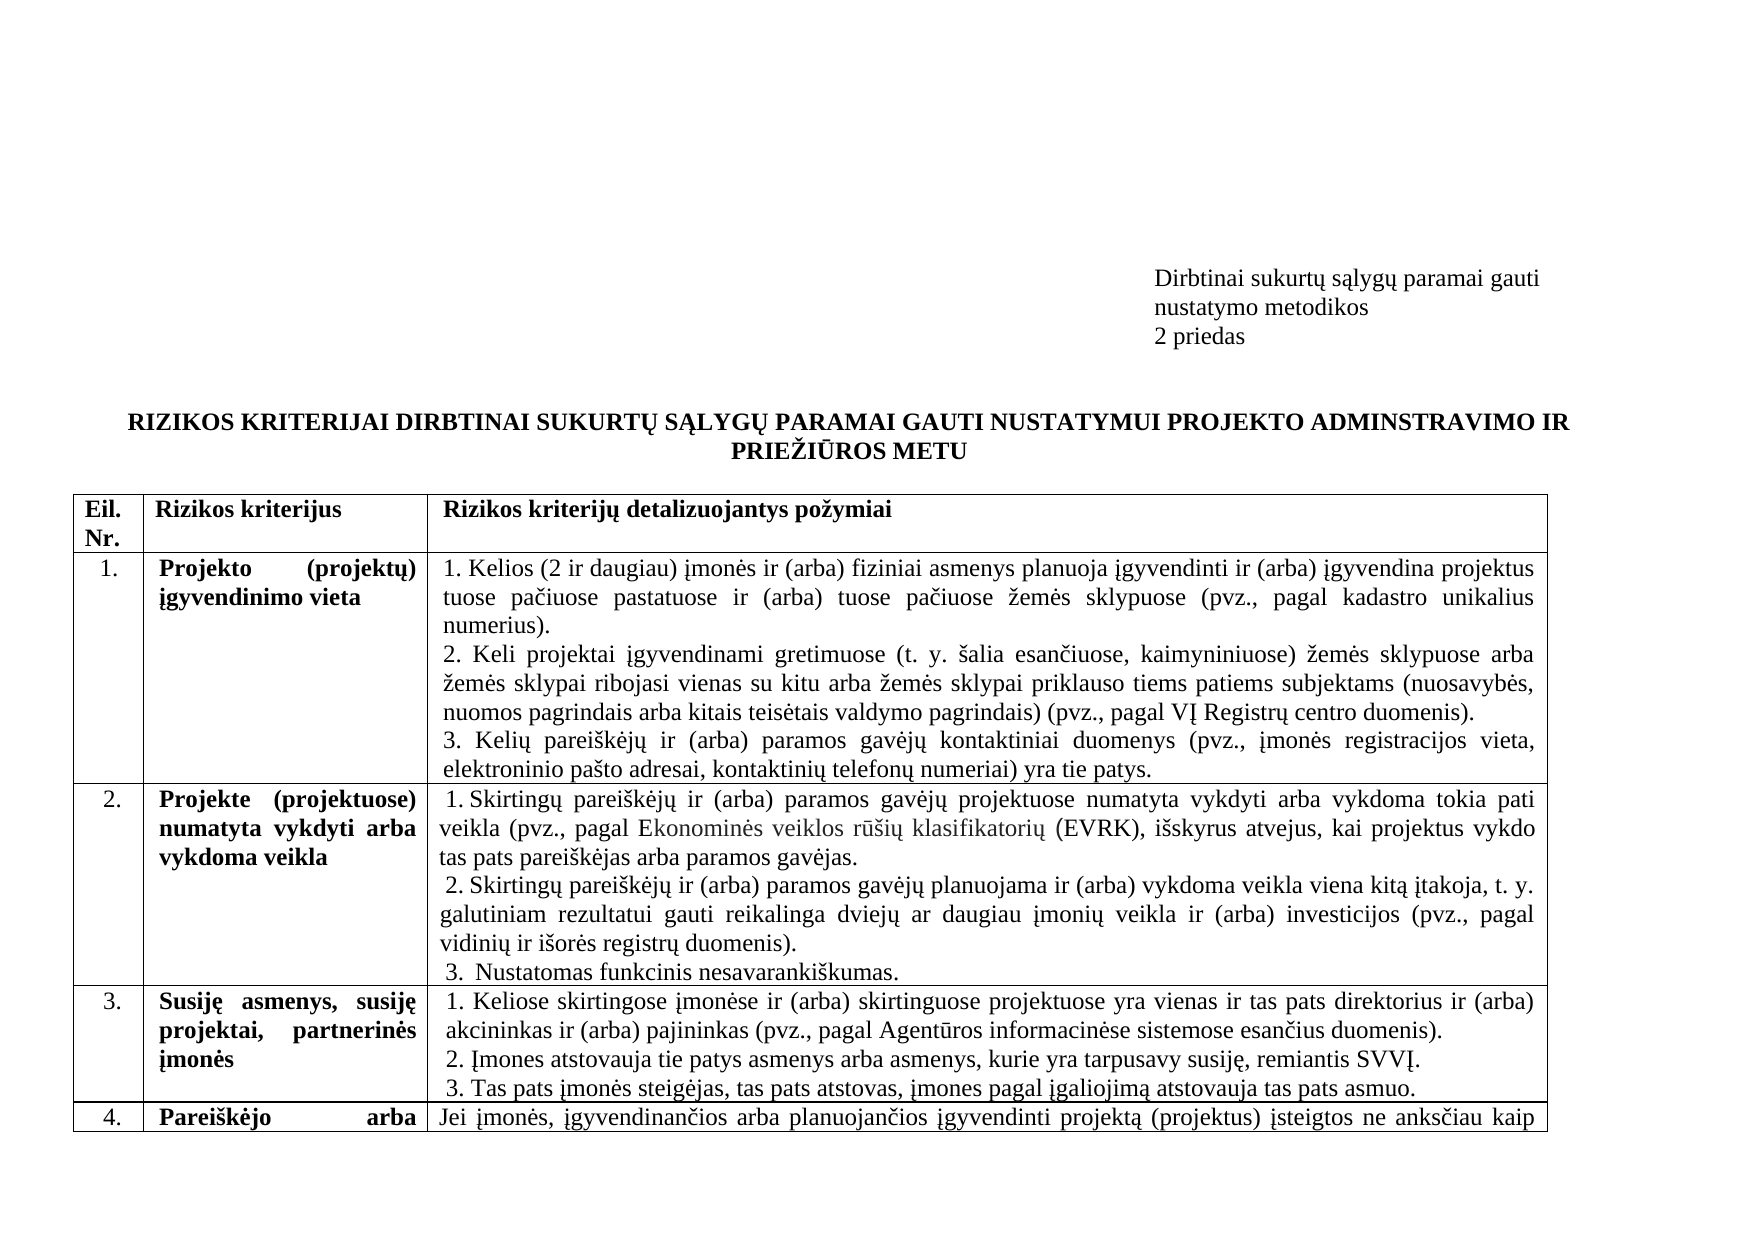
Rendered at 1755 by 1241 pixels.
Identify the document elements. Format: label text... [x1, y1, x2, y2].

table_cell 1. Kelios (2 ir daugiau) įmonės ir (arba) fiziniai asmenys planuoja įgyvendinti ir (arba) įgyvendina projektus tuose pačiuose pastatuose ir (arba) tuose pačiuose žemės sklypuose (pvz., pagal kadastro unikalius numerius). 2. Keli projektai įgyvendinami gretimuose (t. y. šalia esančiuose, kaimyniniuose) žemės sklypuose arba žemės sklypai ribojasi vienas su kitu arba žemės sklypai priklauso tiems patiems subjektams (nuosavybės, nuomos pagrindais arba kitais teisėtais valdymo pagrindais) (pvz., pagal VĮ Registrų centro duomenis). 3. Kelių pareiškėjų ir (arba) paramos gavėjų kontaktiniai duomenys (pvz., įmonės registracijos vieta, elektroninio pašto adresai, kontaktinių telefonų numeriai) yra tie patys. [428, 553, 1547, 783]
table_cell Projekto (projektų) įgyvendinimo vieta [144, 553, 427, 783]
text Dirbtinai sukurtų sąlygų paramai gauti nustatymo metodikos [1154, 263, 1624, 321]
table_cell Pareiškėjo arba [144, 1103, 427, 1131]
table_cell 1. [74, 553, 143, 783]
table_header Eil. Nr. [74, 495, 143, 552]
table_header Rizikos kriterijus [144, 495, 427, 552]
table_cell 2. [74, 784, 143, 985]
table_cell Susiję asmenys, susiję projektai, partnerinės įmonės [144, 986, 427, 1101]
table_cell 3. [74, 986, 143, 1101]
table_cell Jei įmonės, įgyvendinančios arba planuojančios įgyvendinti projektą (projektus) įsteigtos ne anksčiau kaip [428, 1103, 1547, 1131]
table_cell 1. Skirtingų pareiškėjų ir (arba) paramos gavėjų projektuose numatyta vykdyti arba vykdoma tokia pati veikla (pvz., pagal Ekonominės veiklos rūšių klasifikatorių (EVRK), išskyrus atvejus, kai projektus vykdo tas pats pareiškėjas arba paramos gavėjas. 2. Skirtingų pareiškėjų ir (arba) paramos gavėjų planuojama ir (arba) vykdoma veikla viena kitą įtakoja, t. y. galutiniam rezultatui gauti reikalinga dviejų ar daugiau įmonių veikla ir (arba) investicijos (pvz., pagal vidinių ir išorės registrų duomenis). 3. Nustatomas funkcinis nesavarankiškumas. [428, 784, 1547, 985]
text RIZIKOS KRITERIJAI DIRBTINAI SUKURTŲ SĄLYGŲ PARAMAI GAUTI NUSTATYMUI PROJEKTO ADMINSTRAVIMO IR PRIEŽIŪROS METU [74, 407, 1624, 465]
table_cell 1. Keliose skirtingose įmonėse ir (arba) skirtinguose projektuose yra vienas ir tas pats direktorius ir (arba) akcininkas ir (arba) pajininkas (pvz., pagal Agentūros informacinėse sistemose esančius duomenis). 2. Įmones atstovauja tie patys asmenys arba asmenys, kurie yra tarpusavy susiję, remiantis SVVĮ. 3. Tas pats įmonės steigėjas, tas pats atstovas, įmones pagal įgaliojimą atstovauja tas pats asmuo. [428, 986, 1547, 1101]
table_cell Projekte (projektuose) numatyta vykdyti arba vykdoma veikla [144, 784, 427, 985]
table_cell 4. [74, 1103, 143, 1131]
table_header Rizikos kriterijų detalizuojantys požymiai [428, 495, 1547, 552]
text 2 priedas [1154, 321, 1624, 350]
